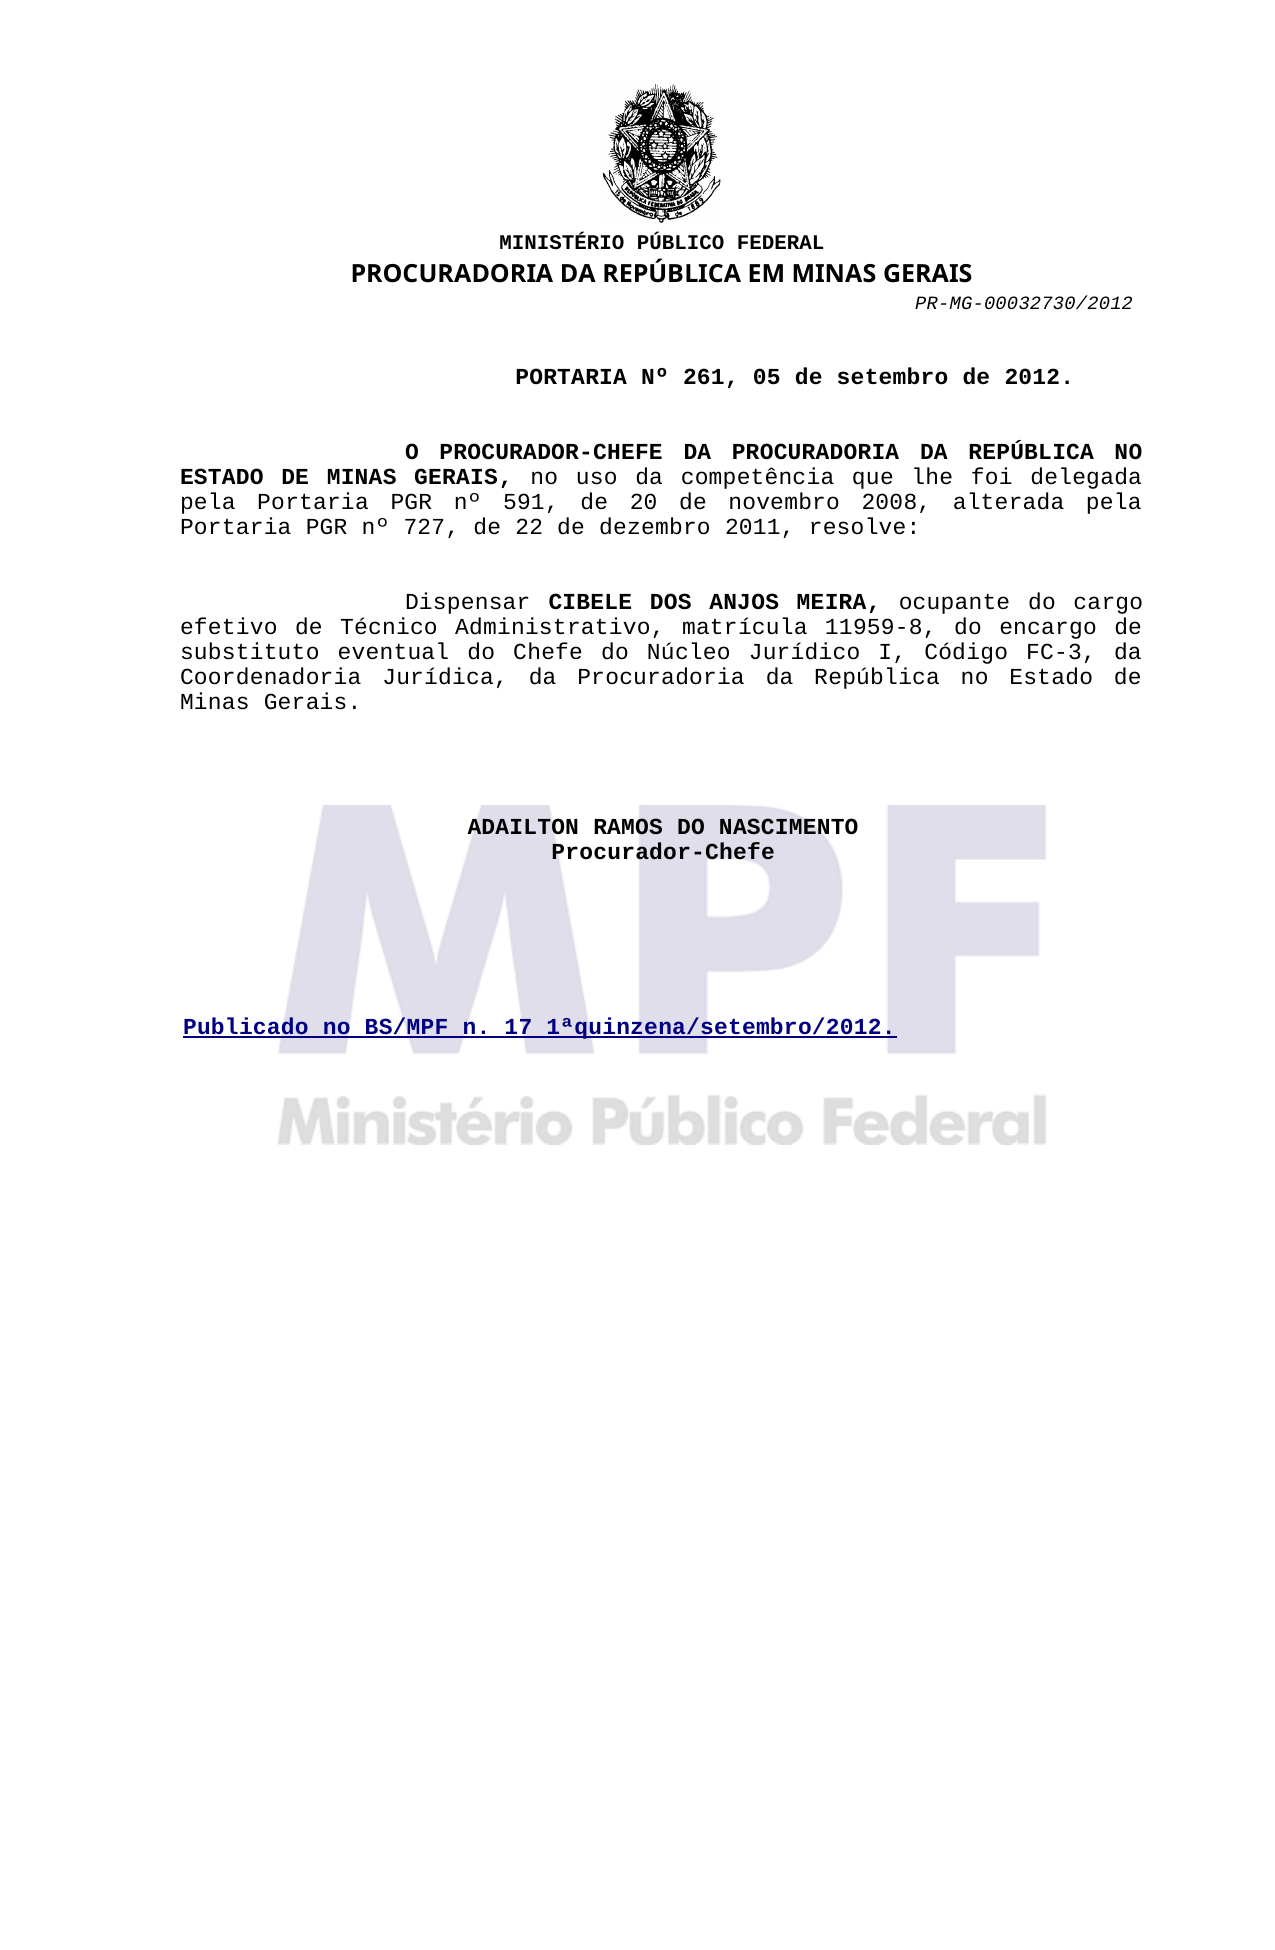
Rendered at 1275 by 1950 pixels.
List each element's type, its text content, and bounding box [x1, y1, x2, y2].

picture [278, 805, 1046, 814]
text PR-MG-00032730/2012 [555, 289, 1147, 314]
picture [278, 1039, 1046, 1145]
text Publicado no BS/MPF n. 17 1ªquinzena/setembro/2012. [180, 1014, 1144, 1039]
text ADAILTON RAMOS DO NASCIMENTO [180, 814, 1144, 839]
text O PROCURADOR-CHEFE DA PROCURADORIA DA REPÚBLICA NO ESTADO DE MINAS GERAIS, no uso da competência que lhe foi delegada pela Portaria PGR nº 591, de 20 de novembro 2008, alterada pela Portaria PGR nº 727, de 22 de dezembro 2011, resolve: [180, 439, 1144, 539]
text PORTARIA Nº 261, 05 de setembro de 2012. [180, 364, 1147, 389]
text Dispensar CIBELE DOS ANJOS MEIRA, ocupante do cargo efetivo de Técnico Administrativo, matrícula 11959-8, do encargo de substituto eventual do Chefe do Núcleo Jurídico I, Código FC-3, da Coordenadoria Jurídica, da Procuradoria da República no Estado de Minas Gerais. [180, 589, 1144, 714]
picture [278, 864, 1046, 1014]
text Procurador-Chefe [180, 839, 1144, 864]
picture [602, 84, 721, 223]
